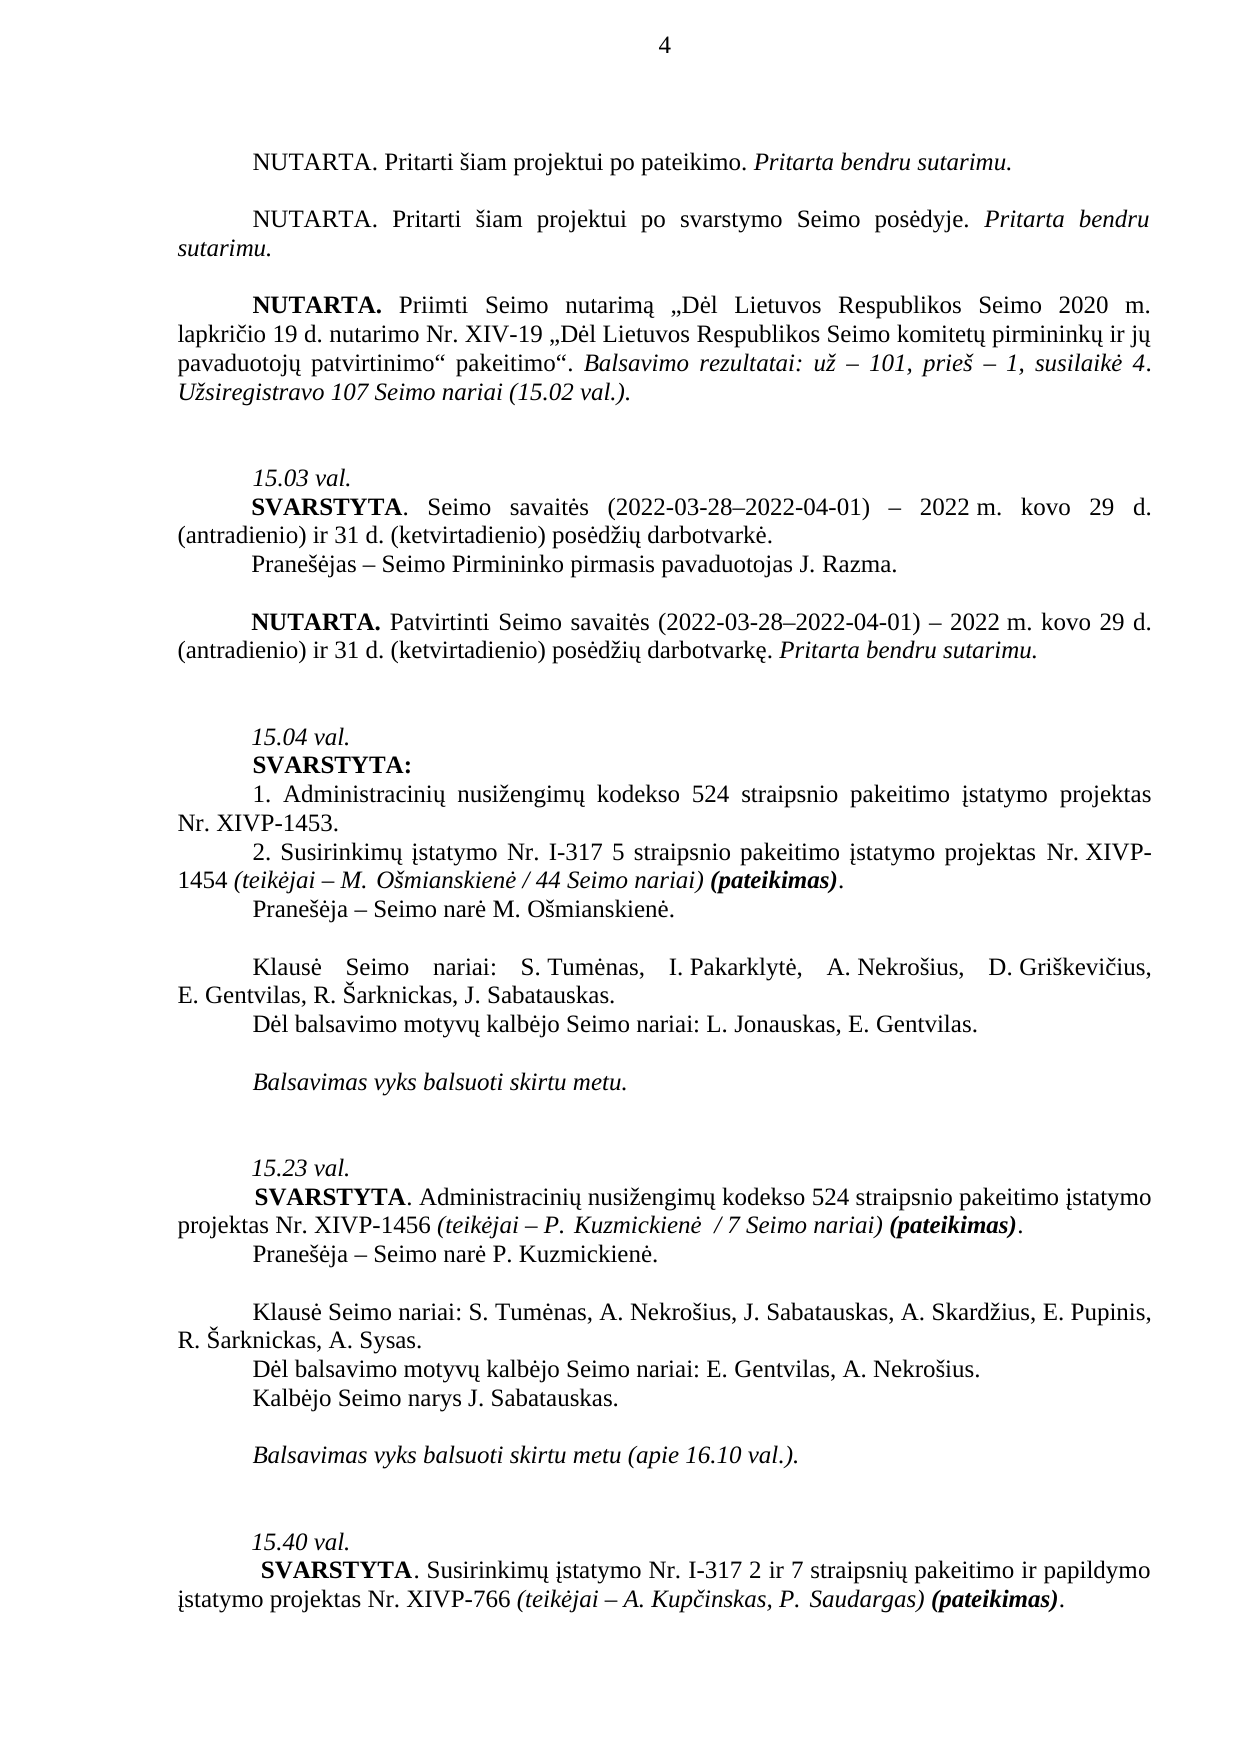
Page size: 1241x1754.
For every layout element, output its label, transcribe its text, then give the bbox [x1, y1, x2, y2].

text 1. Administracinių nusižengimų kodekso 524 straipsnio pakeitimo įstatymo projektas Nr. XIVP-1453. [177, 779, 1152, 837]
text Klausė Seimo nariai: S. Tumėnas, I. Pakarklytė, A. Nekrošius, D. Griškevičius, E. Gentvilas, R. Šarknickas, J. Sabatauskas. [177, 952, 1152, 1009]
text 15.23 val. [177, 1153, 1152, 1182]
text Kalbėjo Seimo narys J. Sabatauskas. [177, 1383, 1152, 1412]
text 15.03 val. [177, 463, 1152, 492]
text NUTARTA. Patvirtinti Seimo savaitės (2022-03-28–2022-04-01) – 2022 m. kovo 29 d. (antradienio) ir 31 d. (ketvirtadienio) posėdžių darbotvarkę. Pritarta bendru sutarimu. [177, 607, 1152, 664]
text Dėl balsavimo motyvų kalbėjo Seimo nariai: E. Gentvilas, A. Nekrošius. [177, 1354, 1152, 1383]
text NUTARTA. Pritarti šiam projektui po pateikimo. Pritarta bendru sutarimu. [177, 147, 1152, 176]
text Balsavimas vyks balsuoti skirtu metu. [177, 1067, 1152, 1096]
text SVARSTYTA: [177, 751, 1152, 779]
text NUTARTA. Pritarti šiam projektui po svarstymo Seimo posėdyje. Pritarta bendru sutarimu. [177, 204, 1152, 262]
text SVARSTYTA. Administracinių nusižengimų kodekso 524 straipsnio pakeitimo įstatymo projektas Nr. XIVP-1456 (teikėjai – P. Kuzmickienė / 7 Seimo nariai) (pateikimas). [177, 1182, 1152, 1239]
text Klausė Seimo nariai: S. Tumėnas, A. Nekrošius, J. Sabatauskas, A. Skardžius, E. Pupinis, R. Šarknickas, A. Sysas. [177, 1297, 1152, 1354]
text NUTARTA. Priimti Seimo nutarimą „Dėl Lietuvos Respublikos Seimo 2020 m. lapkričio 19 d. nutarimo Nr. XIV-19 „Dėl Lietuvos Respublikos Seimo komitetų pirmininkų ir jų pavaduotojų patvirtinimo“ pakeitimo“. Balsavimo rezultatai: už – 101, prieš – 1, susilaikė 4. Užsiregistravo 107 Seimo nariai (15.02 val.). [177, 291, 1152, 406]
text Pranešėjas – Seimo Pirmininko pirmasis pavaduotojas J. Razma. [177, 549, 1152, 578]
text SVARSTYTA. Susirinkimų įstatymo Nr. I-317 2 ir 7 straipsnių pakeitimo ir papildymo įstatymo projektas Nr. XIVP-766 (teikėjai – A. Kupčinskas, P. Saudargas) (pateikimas). [177, 1556, 1152, 1613]
text 15.04 val. [177, 722, 1152, 751]
text 15.40 val. [177, 1527, 1152, 1556]
text Balsavimas vyks balsuoti skirtu metu (apie 16.10 val.). [177, 1441, 1152, 1469]
text Dėl balsavimo motyvų kalbėjo Seimo nariai: L. Jonauskas, E. Gentvilas. [177, 1009, 1152, 1038]
text SVARSTYTA. Seimo savaitės (2022-03-28–2022-04-01) – 2022 m. kovo 29 d. (antradienio) ir 31 d. (ketvirtadienio) posėdžių darbotvarkė. [177, 492, 1152, 549]
text 2. Susirinkimų įstatymo Nr. I-317 5 straipsnio pakeitimo įstatymo projektas Nr. XIVP-1454 (teikėjai – M. Ošmianskienė / 44 Seimo nariai) (pateikimas). [177, 837, 1152, 894]
text Pranešėja – Seimo narė P. Kuzmickienė. [177, 1239, 1152, 1268]
text Pranešėja – Seimo narė M. Ošmianskienė. [177, 894, 1152, 923]
